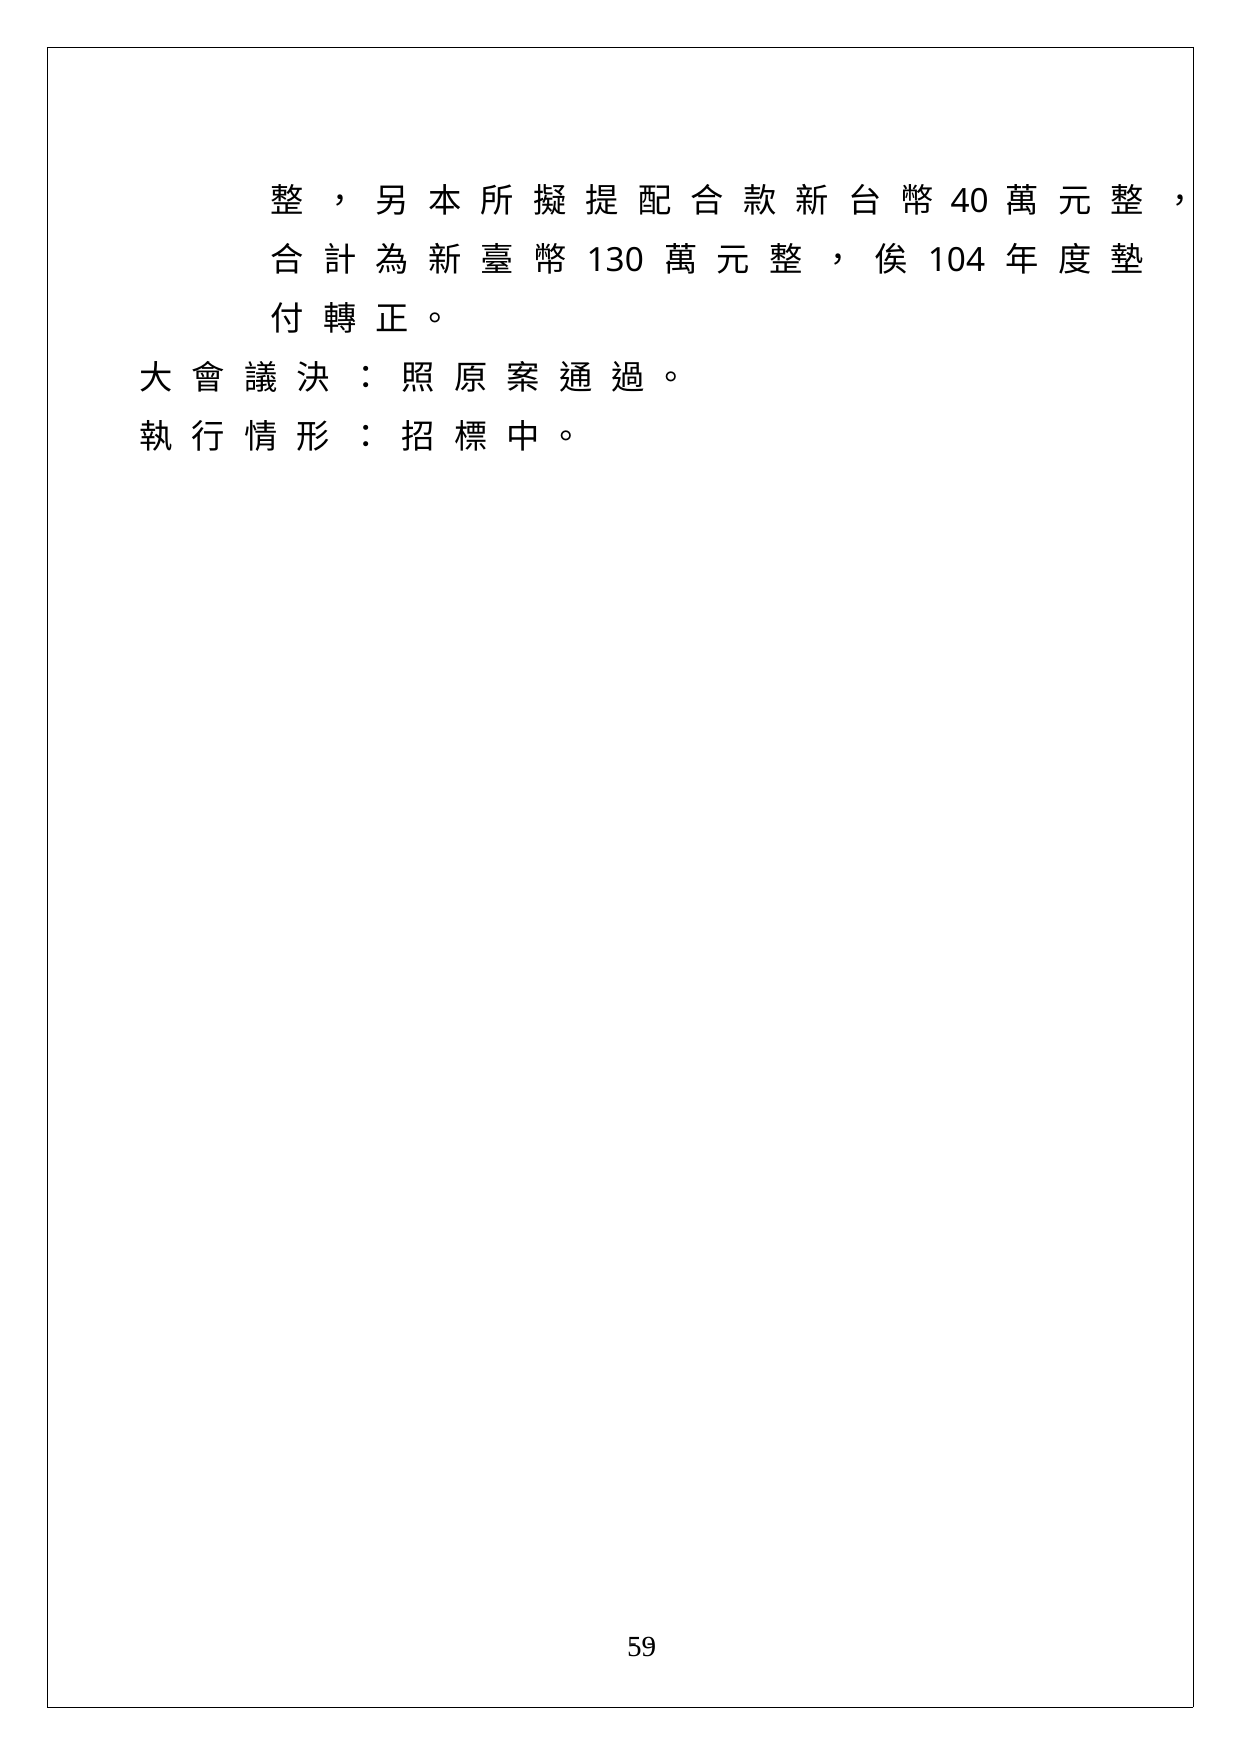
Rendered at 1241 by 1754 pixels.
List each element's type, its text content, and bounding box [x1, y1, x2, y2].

text 執行情形：招標中。 [129, 404, 1153, 463]
text 大會議決：照原案通過。 [129, 345, 1153, 404]
text 案 由：為行政院環境保護署103年度補助本所購置鏟裝機1台經費為新台幣90萬元整，另本所擬提配合款新台幣40萬元整，合計為新臺幣130萬元整，俟104年度墊付轉正。 [129, 168, 1153, 345]
